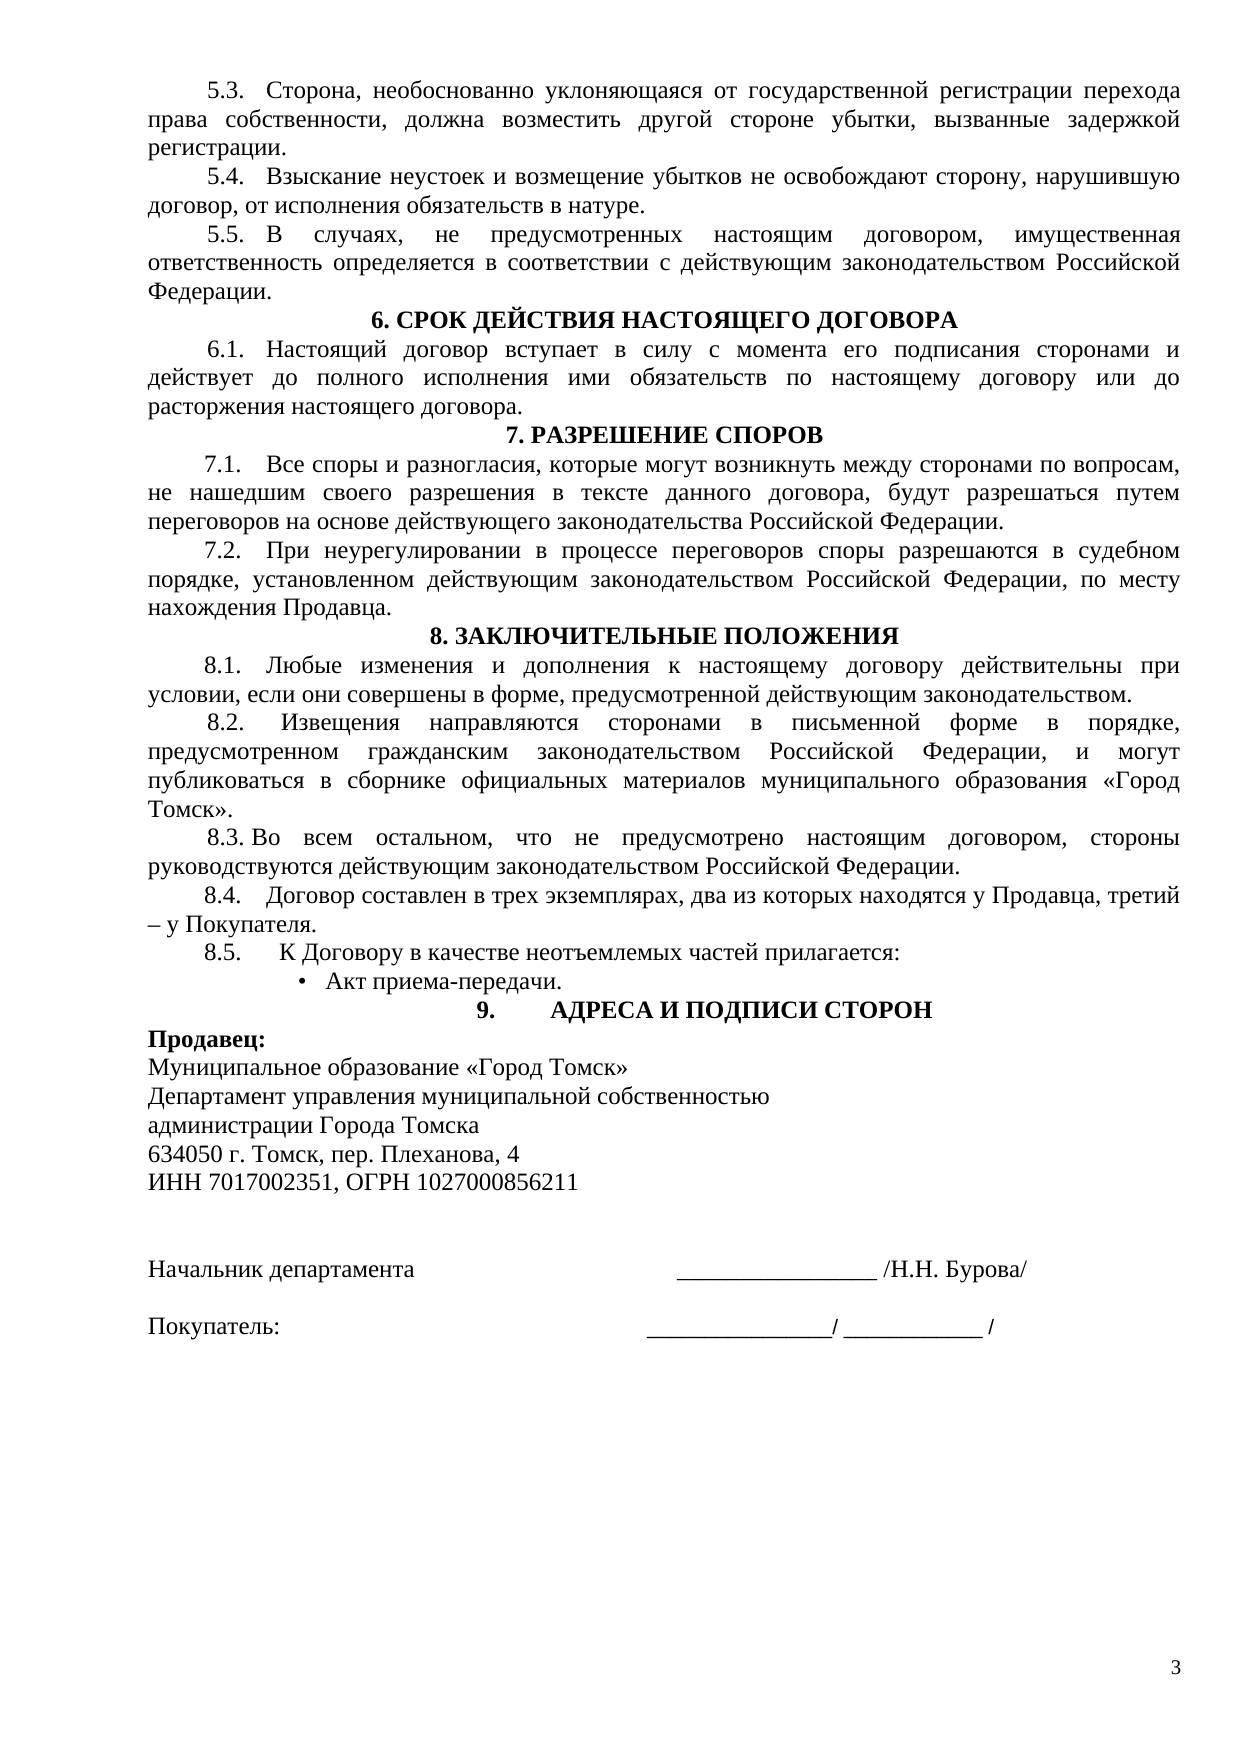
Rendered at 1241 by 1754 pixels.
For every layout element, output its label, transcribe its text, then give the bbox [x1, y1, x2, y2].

list При неурегулировании в процессе переговоров споры разрешаются в судебном порядке, установленном действующим законодательством Российской Федерации, по месту нахождения Продавца. [148, 535, 1181, 621]
text Муниципальное образование «Город Томск» [148, 1052, 1181, 1081]
list АДРЕСА И ПОДПИСИ СТОРОН [148, 995, 1240, 1024]
text 8.5. К Договору в качестве неотъемлемых частей прилагается: [148, 937, 1177, 966]
text • Акт приема-передачи. [148, 966, 1181, 995]
text 7. РАЗРЕШЕНИЕ СПОРОВ [148, 420, 1181, 449]
list Настоящий договор вступает в силу с момента его подписания сторонами и действует до полного исполнения ими обязательств по настоящему договору или до расторжения настоящего договора. [148, 334, 1181, 420]
subtitle 634050 г. Томск, пер. Плеханова, 4 [148, 1139, 1240, 1167]
text ИНН 7017002351, ОГРН 1027000856211 [148, 1167, 1181, 1196]
text 6. СРОК ДЕЙСТВИЯ НАСТОЯЩЕГО ДОГОВОРА [148, 305, 1181, 334]
list Сторона, необоснованно уклоняющаяся от государственной регистрации перехода права собственности, должна возместить другой стороне убытки, вызванные задержкой регистрации. [148, 75, 1181, 161]
list В случаях, не предусмотренных настоящим договором, имущественная ответственность определяется в соответствии с действующим законодательством Российской Федерации. [148, 219, 1181, 305]
text Продавец: [148, 1024, 1240, 1052]
text Департамент управления муниципальной собственностью [148, 1081, 1181, 1110]
list Во всем остальном, что не предусмотрено настоящим договором, стороны руководствуются действующим законодательством Российской Федерации. [148, 822, 1181, 880]
list Любые изменения и дополнения к настоящему договору действительны при условии, если они совершены в форме, предусмотренной действующим законодательством. [148, 650, 1181, 707]
text 8. ЗАКЛЮЧИТЕЛЬНЫЕ ПОЛОЖЕНИЯ [148, 621, 1181, 650]
text администрации Города Томска [148, 1110, 1181, 1139]
list Договор составлен в трех экземплярах, два из которых находятся у Продавца, третий – у Покупателя. [148, 880, 1181, 937]
list Взыскание неустоек и возмещение убытков не освобождают сторону, нарушившую договор, от исполнения обязательств в натуре. [148, 161, 1181, 219]
list Извещения направляются сторонами в письменной форме в порядке, предусмотренном гражданским законодательством Российской Федерации, и могут публиковаться в сборнике официальных материалов муниципального образования «Город Томск». [148, 707, 1181, 822]
list Все споры и разногласия, которые могут возникнуть между сторонами по вопросам, не нашедшим своего разрешения в тексте данного договора, будут разрешаться путем переговоров на основе действующего законодательства Российской Федерации. [148, 449, 1181, 535]
text Начальник департамента ________________ /Н.Н. Бурова/ [148, 1254, 1181, 1282]
text Покупатель: ________________/ ____________ / [148, 1311, 1240, 1340]
